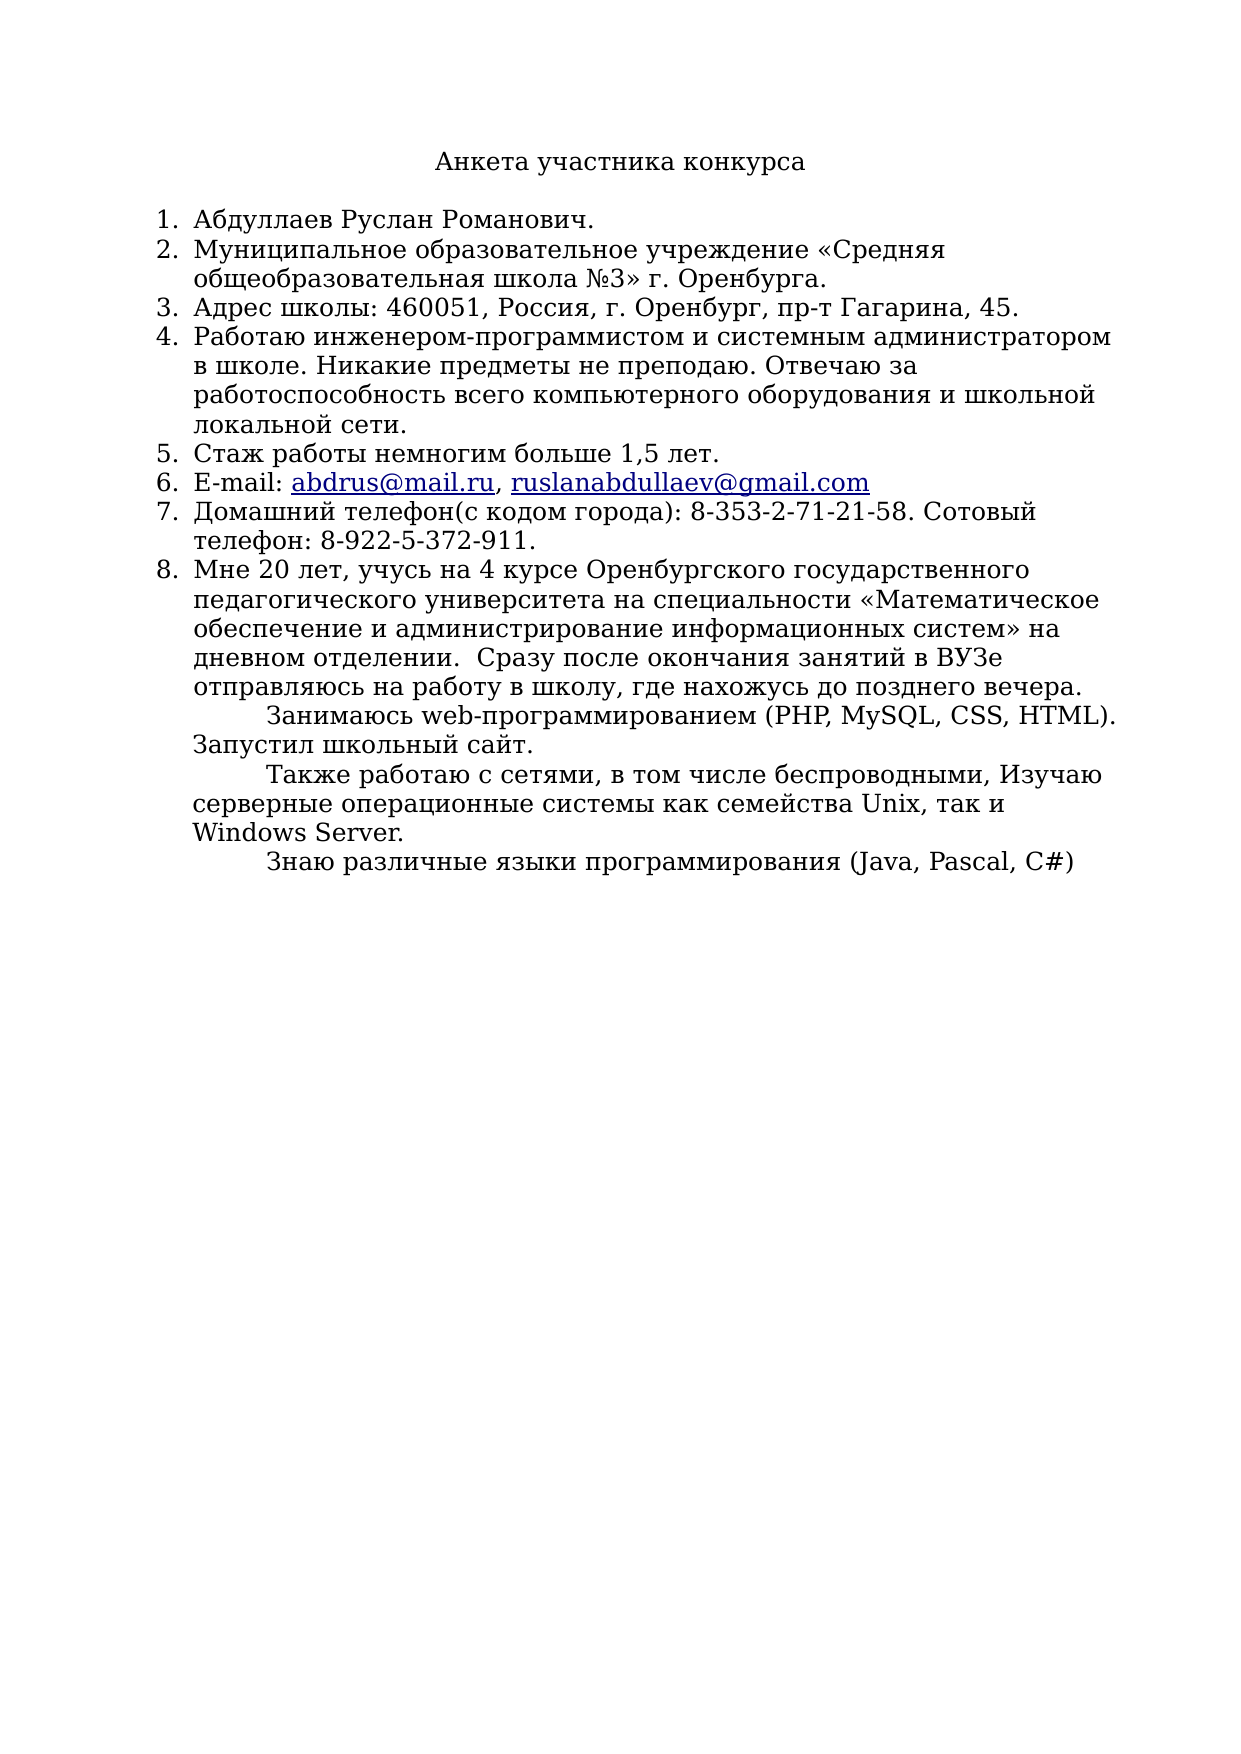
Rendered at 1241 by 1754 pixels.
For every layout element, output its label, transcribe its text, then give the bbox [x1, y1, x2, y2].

list Стаж работы немногим больше 1,5 лет. [156, 439, 1122, 468]
list Домашний телефон(с кодом города): 8-353-2-71-21-58. Сотовый телефон: 8-922-5-372-911. [156, 497, 1122, 556]
list Работаю инженером-программистом и системным администратором в школе. Никакие предметы не преподаю. Отвечаю за работоспособность всего компьютерного оборудования и школьной локальной сети. [156, 322, 1122, 439]
list Муниципальное образовательное учреждение «Средняя общеобразовательная школа №3» г. Оренбурга. [156, 235, 1122, 293]
list Абдуллаев Руслан Романович. [156, 206, 1122, 235]
text Также работаю с сетями, в том числе беспроводными, Изучаю серверные операционные системы как семейства Unix, так и Windows Server. [118, 760, 1122, 847]
list Мне 20 лет, учусь на 4 курсе Оренбургского государственного педагогического университета на специальности «Математическое обеспечение и администрирование информационных систем» на дневном отделении. Сразу после окончания занятий в ВУЗе отправляюсь на работу в школу, где нахожусь до позднего вечера. [156, 556, 1122, 701]
list Адрес школы: 460051, Россия, г. Оренбург, пр-т Гагарина, 45. [156, 293, 1122, 322]
text Занимаюсь web-программированием (PHP, MySQL, CSS, HTML). Запустил школьный сайт. [118, 701, 1122, 760]
text Знаю различные языки программирования (Java, Pascal, C#) [118, 847, 1122, 876]
list E-mail: abdrus@mail.ru, ruslanabdullaev@gmail.com [156, 468, 1122, 497]
text Анкета участника конкурса [118, 147, 1122, 176]
